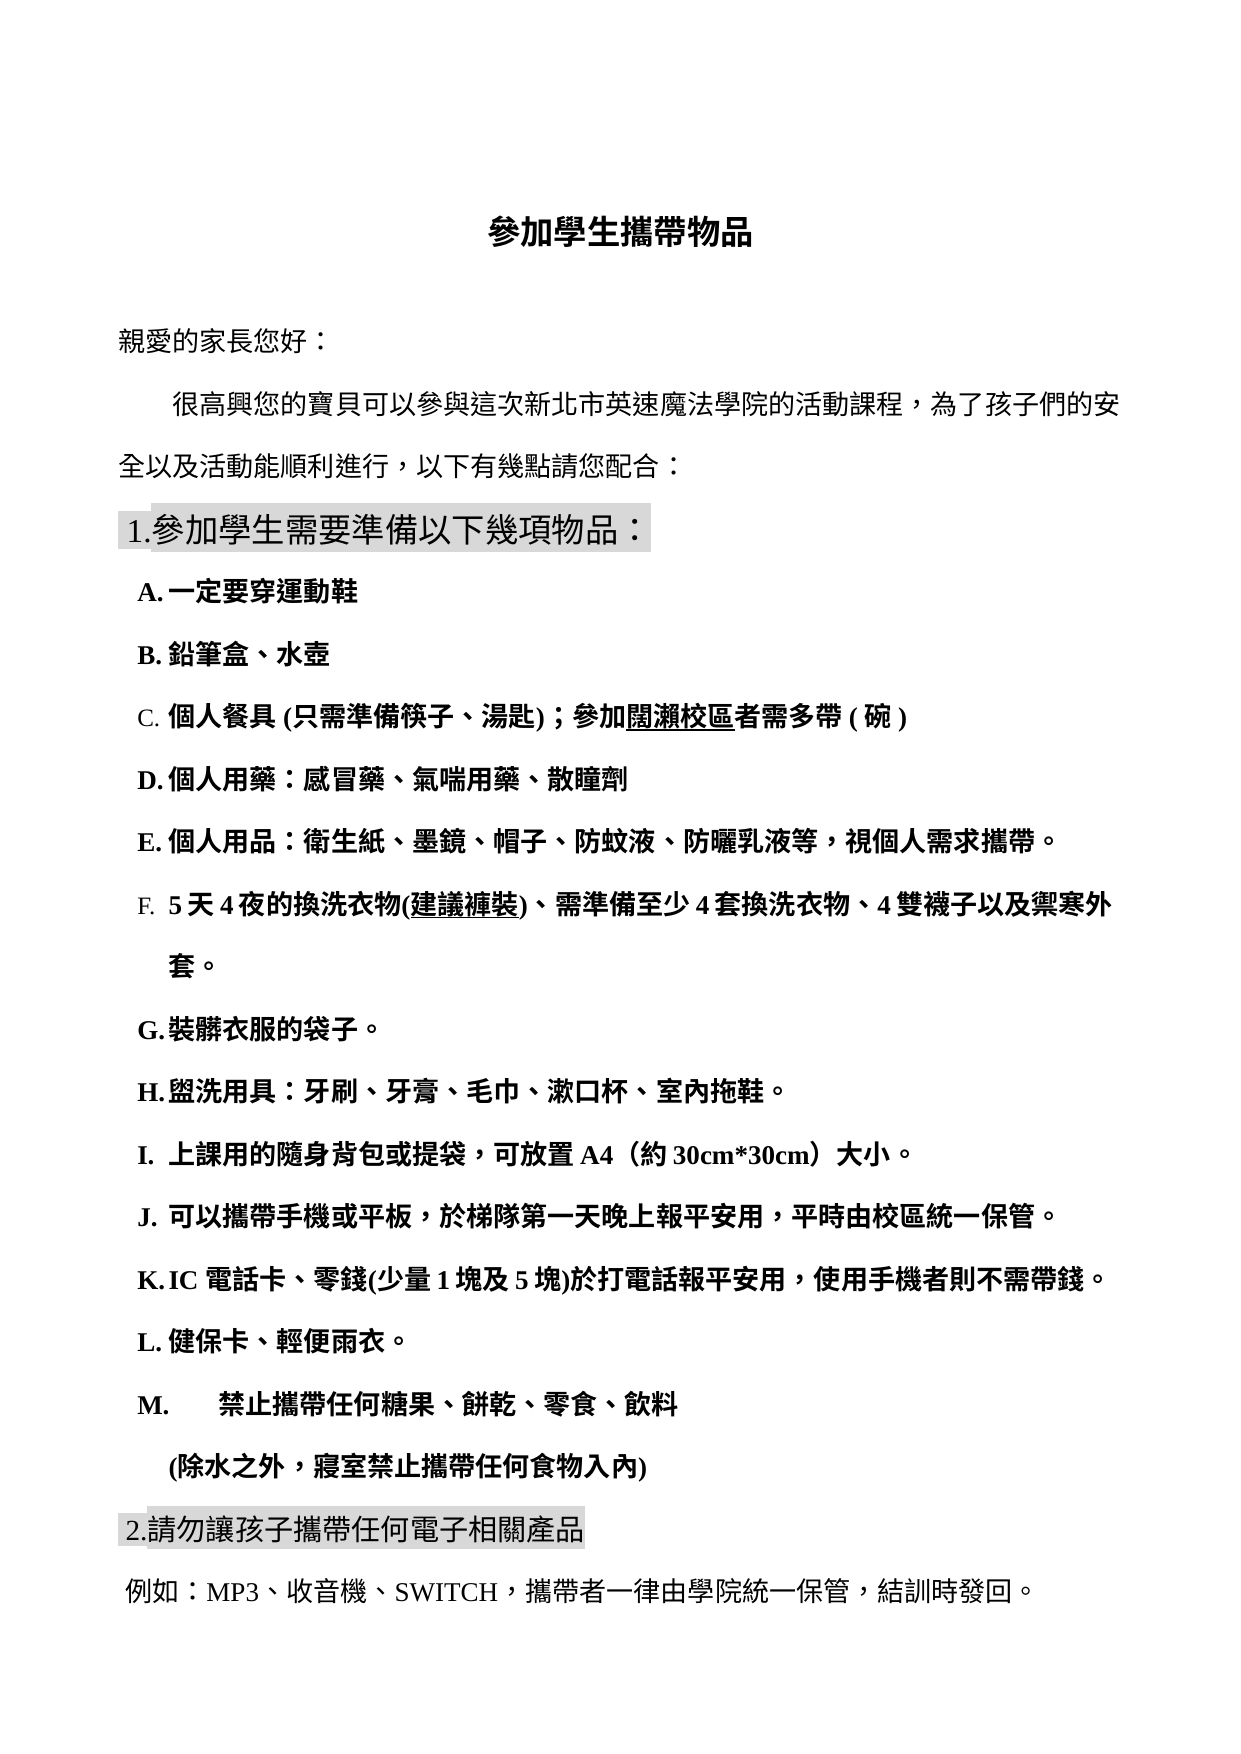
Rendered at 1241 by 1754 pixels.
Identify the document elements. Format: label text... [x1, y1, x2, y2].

list 健保卡、輕便雨衣。 [137, 1298, 1122, 1361]
list 禁止攜帶任何糖果、餅乾、零食、飲料 [137, 1361, 1122, 1423]
text 參加學生攜帶物品 [118, 188, 1122, 250]
text 很高興您的寶貝可以參與這次新北市英速魔法學院的活動課程，為了孩子們的安全以及活動能順利進行，以下有幾點請您配合： [118, 361, 1122, 486]
list IC 電話卡、零錢(少量1塊及5塊)於打電話報平安用，使用手機者則不需帶錢。 [137, 1236, 1122, 1298]
text 例如：MP3、收音機、SWITCH，攜帶者一律由學院統一保管，結訓時發回。 [118, 1548, 1122, 1611]
list 裝髒衣服的袋子。 [137, 986, 1122, 1048]
text (除水之外，寢室禁止攜帶任何食物入內) [168, 1423, 1122, 1486]
list 個人用藥：感冒藥、氣喘用藥、散瞳劑 [137, 736, 1122, 798]
list 上課用的隨身背包或提袋，可放置A4（約30cm*30cm）大小。 [137, 1111, 1122, 1173]
text 1.參加學生需要準備以下幾項物品： [118, 486, 1122, 548]
text 親愛的家長您好： [118, 298, 1122, 361]
list 一定要穿運動鞋 [137, 548, 1122, 611]
list 個人用品：衛生紙、墨鏡、帽子、防蚊液、防曬乳液等，視個人需求攜帶。 [137, 798, 1122, 861]
list 鉛筆盒、水壺 [137, 611, 1122, 673]
list 個人餐具 (只需準備筷子、湯匙)；參加闊瀨校區者需多帶 ( 碗 ) [137, 673, 1122, 736]
list 盥洗用具：牙刷、牙膏、毛巾、漱口杯、室內拖鞋。 [137, 1048, 1122, 1111]
list 5天4夜的換洗衣物(建議褲裝)、需準備至少4套換洗衣物、4雙襪子以及禦寒外套。 [137, 861, 1122, 986]
list 可以攜帶手機或平板，於梯隊第一天晚上報平安用，平時由校區統一保管。 [137, 1173, 1122, 1236]
text 2.請勿讓孩子攜帶任何電子相關產品 [118, 1486, 1122, 1548]
